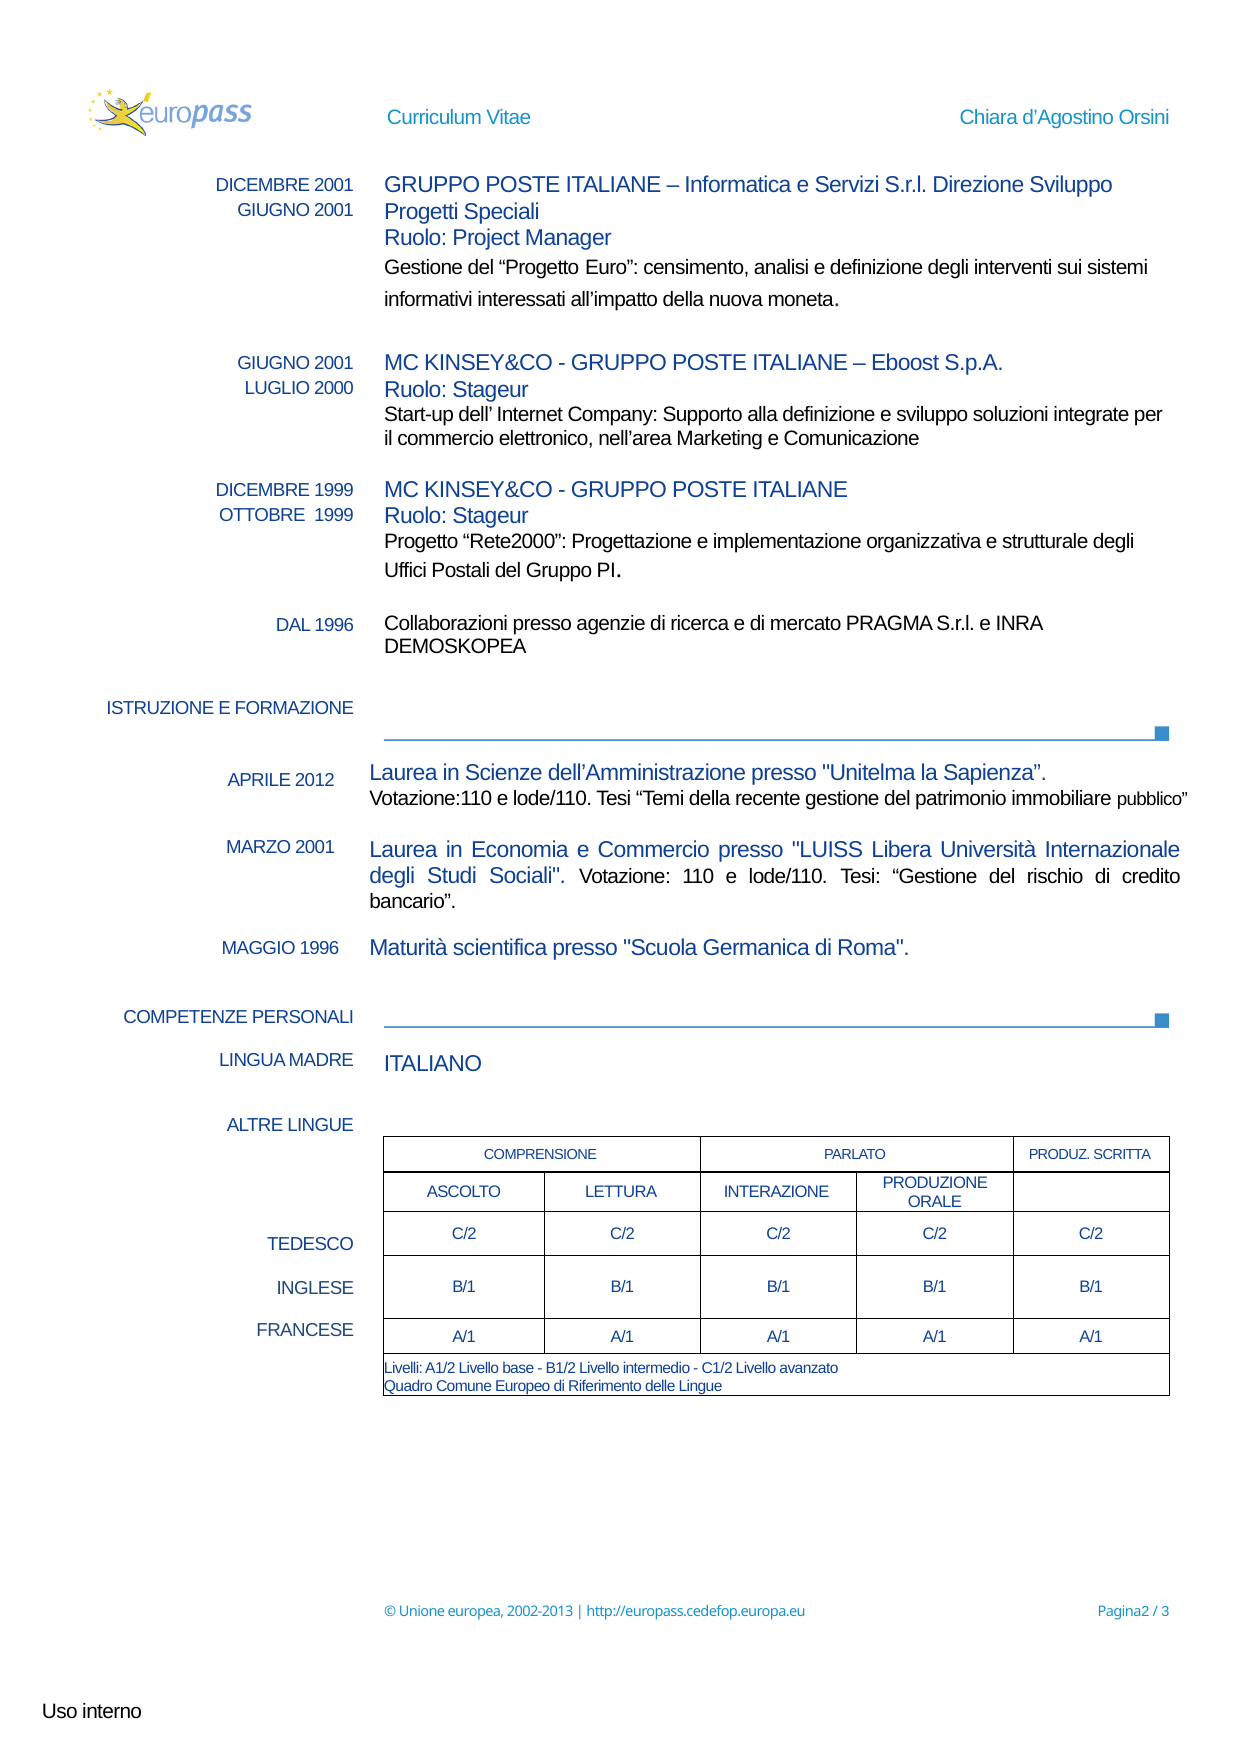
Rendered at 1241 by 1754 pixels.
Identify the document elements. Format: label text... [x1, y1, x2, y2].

table_cell Livelli: A1/2 Livello base - B1/2 Livello intermedio - C1/2 Livello avanzato Quadro Comune Europeo di Riferimento delle Lingue [384, 1354, 1169, 1394]
table_cell A/1 [701, 1319, 856, 1353]
table_cell MARZO 2001 [89, 836, 369, 934]
table_cell b/1 [384, 1256, 544, 1318]
table_cell Laurea in Economia e Commercio presso "LUISS Libera Università Internazionale degli Studi Sociali". Votazione: 110 e lode/110. Tesi: “Gestione del rischio di credito bancario”. [369, 836, 1181, 934]
table_cell INGLESE [89, 1255, 383, 1318]
table_cell C/2 [857, 1212, 1013, 1254]
table_cell Ascolto [384, 1173, 544, 1211]
table_header [384, 697, 1169, 739]
table_cell Altre lingue [89, 1112, 384, 1136]
table_cell Maturità scientifica presso "Scuola Germanica di Roma". [369, 934, 1240, 987]
table_cell C/2 [1014, 1212, 1169, 1254]
table_cell Lettura [545, 1173, 700, 1211]
table_cell B/1 [1014, 1256, 1169, 1318]
table_cell PARLATO [701, 1137, 1013, 1171]
table_cell GIUGNO 2001 LUGLIO 2000 [89, 349, 384, 450]
table_cell GRUPPO POSTE ITALIANE – Informatica e Servizi S.r.l. Direzione Sviluppo Progetti Speciali Ruolo: Project Manager Gestione del “Progetto Euro”: censimento, analisi e definizione degli interventi sui sistemi informativi interessati all’impatto della nuova moneta. [384, 171, 1169, 313]
table_cell MAGGIO 1996 [89, 934, 369, 987]
table_cell COMPRENSIONE [384, 1137, 700, 1171]
table_header ITALIANO [384, 1047, 1169, 1076]
table_cell TEDESCO [89, 1136, 383, 1254]
table_cell [89, 450, 384, 476]
table_cell [384, 1112, 1169, 1136]
table_cell DICEMBRE 1999 OTTOBRE 1999 [89, 476, 384, 610]
table_cell FRANCESE [89, 1318, 383, 1353]
table_header ISTRUZIONE E FORMAZIONE [89, 697, 384, 740]
table_header [1181, 759, 1240, 836]
table_cell DAL 1996 [89, 610, 384, 658]
table_cell MC KINSEY&CO - GRUPPO POSTE ITALIANE – Eboost S.p.A. Ruolo: Stageur Start-up dell’ Internet Company: Supporto alla definizione e sviluppo soluzioni integrate per il commercio elettronico, nell’area Marketing e Comunicazione [384, 349, 1169, 450]
table_cell Interazione [701, 1173, 856, 1211]
table_header APRILE 2012 [89, 759, 369, 836]
table_header [384, 1006, 1169, 1026]
table_cell A/1 [1014, 1319, 1169, 1353]
table_cell [1181, 836, 1240, 934]
table_cell Collaborazioni presso agenzie di ricerca e di mercato PRAGMA S.r.l. e INRA DEMOSKOPEA [384, 610, 1169, 658]
table_header Laurea in Scienze dell’Amministrazione presso "Unitelma la Sapienza”. Votazione:110 e lode/110. Tesi “Temi della recente gestione del patrimonio immobiliare pubblico” [369, 759, 1181, 836]
table_cell C/2 [701, 1212, 856, 1254]
table_cell A/1 [545, 1319, 700, 1353]
table_cell [384, 1076, 1169, 1112]
table_cell [89, 658, 384, 697]
table_cell [89, 1353, 383, 1394]
table_cell A/1 [384, 1319, 544, 1353]
table_header Lingua madre [89, 1047, 384, 1076]
table_cell b/1 [857, 1256, 1013, 1318]
table_cell PRODUZ. SCRITTA [1014, 1137, 1169, 1171]
table_cell Produzione orale [857, 1173, 1013, 1211]
table_cell A/1 [857, 1319, 1013, 1353]
table_cell MC KINSEY&CO - GRUPPO POSTE ITALIANE Ruolo: Stageur Progetto “Rete2000”: Progettazione e implementazione organizzativa e strutturale degli Uffici Postali del Gruppo PI. [384, 476, 1169, 610]
table_cell C/2 [384, 1212, 544, 1254]
table_cell B/1 [701, 1256, 856, 1318]
table_cell dicembre 2001 giugno 2001 [89, 171, 384, 313]
table_cell C/2 [545, 1212, 700, 1254]
table_cell [384, 658, 1169, 697]
table_cell [384, 450, 1169, 476]
table_cell b/1 [545, 1256, 700, 1318]
table_cell [89, 313, 384, 349]
table_cell [384, 313, 1169, 349]
table_cell [1014, 1173, 1169, 1211]
table_header COMPETENZE PERSONALI [89, 1006, 384, 1028]
table_cell [89, 1076, 384, 1112]
